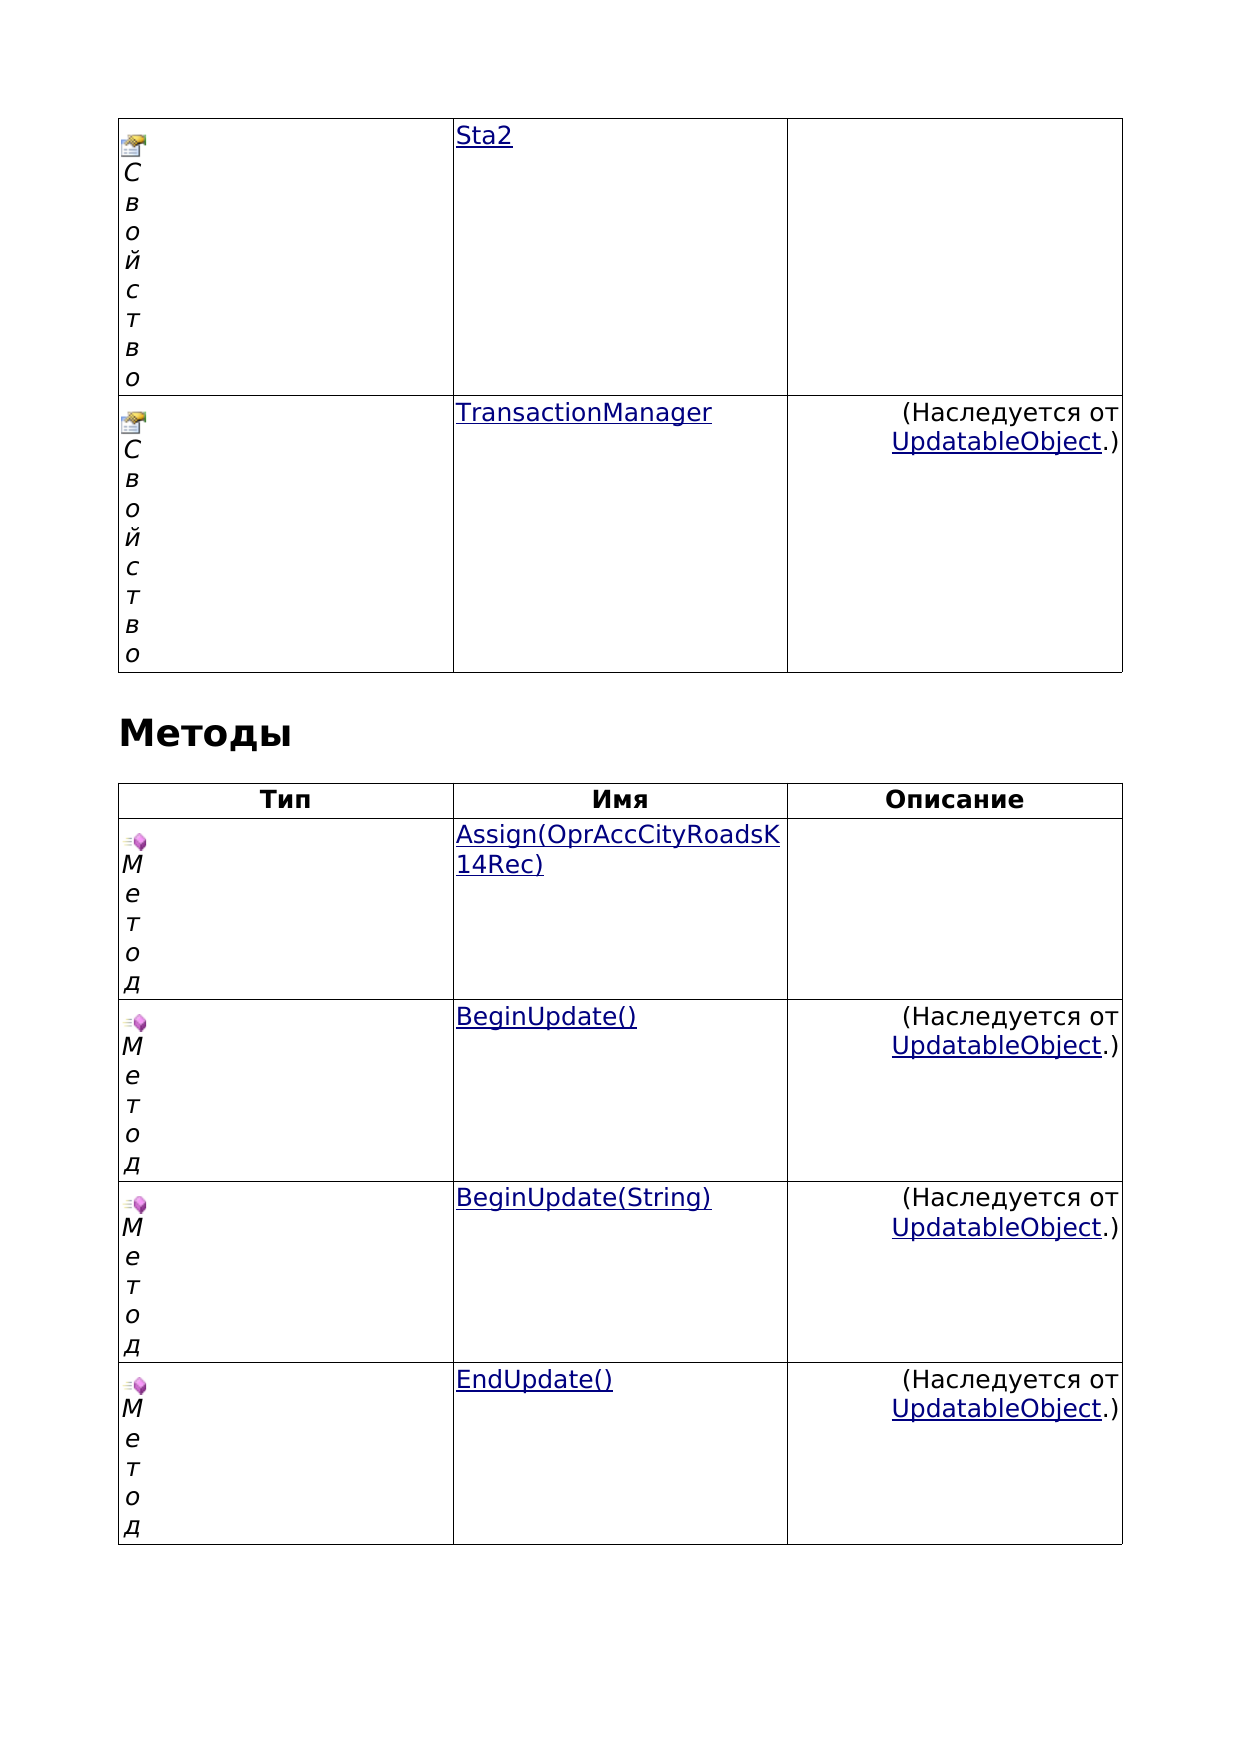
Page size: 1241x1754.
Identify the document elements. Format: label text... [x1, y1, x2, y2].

table_cell (Наследуется от UpdatableObject.) [788, 396, 1122, 672]
picture [121, 410, 147, 436]
table_cell [788, 819, 1122, 999]
table_cell (Наследуется от UpdatableObject.) [788, 1182, 1122, 1362]
table_header Имя [454, 784, 787, 818]
table_cell [119, 119, 453, 395]
picture [121, 1014, 147, 1032]
table_cell [788, 119, 1122, 395]
table_cell BeginUpdate() [454, 1000, 787, 1181]
table_cell Sta2 [454, 119, 787, 395]
table_cell BeginUpdate(String) [454, 1182, 787, 1362]
table_cell Assign(OprAccCityRoadsK14Rec) [454, 819, 787, 999]
picture [121, 1196, 147, 1214]
table_cell [119, 1000, 453, 1181]
table_cell EndUpdate() [454, 1363, 787, 1543]
subtitle Методы [118, 712, 1122, 755]
picture [121, 1377, 147, 1395]
table_cell [119, 1363, 453, 1543]
table_cell [119, 1182, 453, 1362]
table_header Тип [119, 784, 453, 818]
table_cell [119, 396, 453, 672]
table_cell [119, 819, 453, 999]
picture [121, 133, 147, 159]
picture [121, 833, 147, 851]
table_header Описание [788, 784, 1122, 818]
table_cell (Наследуется от UpdatableObject.) [788, 1000, 1122, 1181]
table_cell (Наследуется от UpdatableObject.) [788, 1363, 1122, 1543]
table_cell TransactionManager [454, 396, 787, 672]
